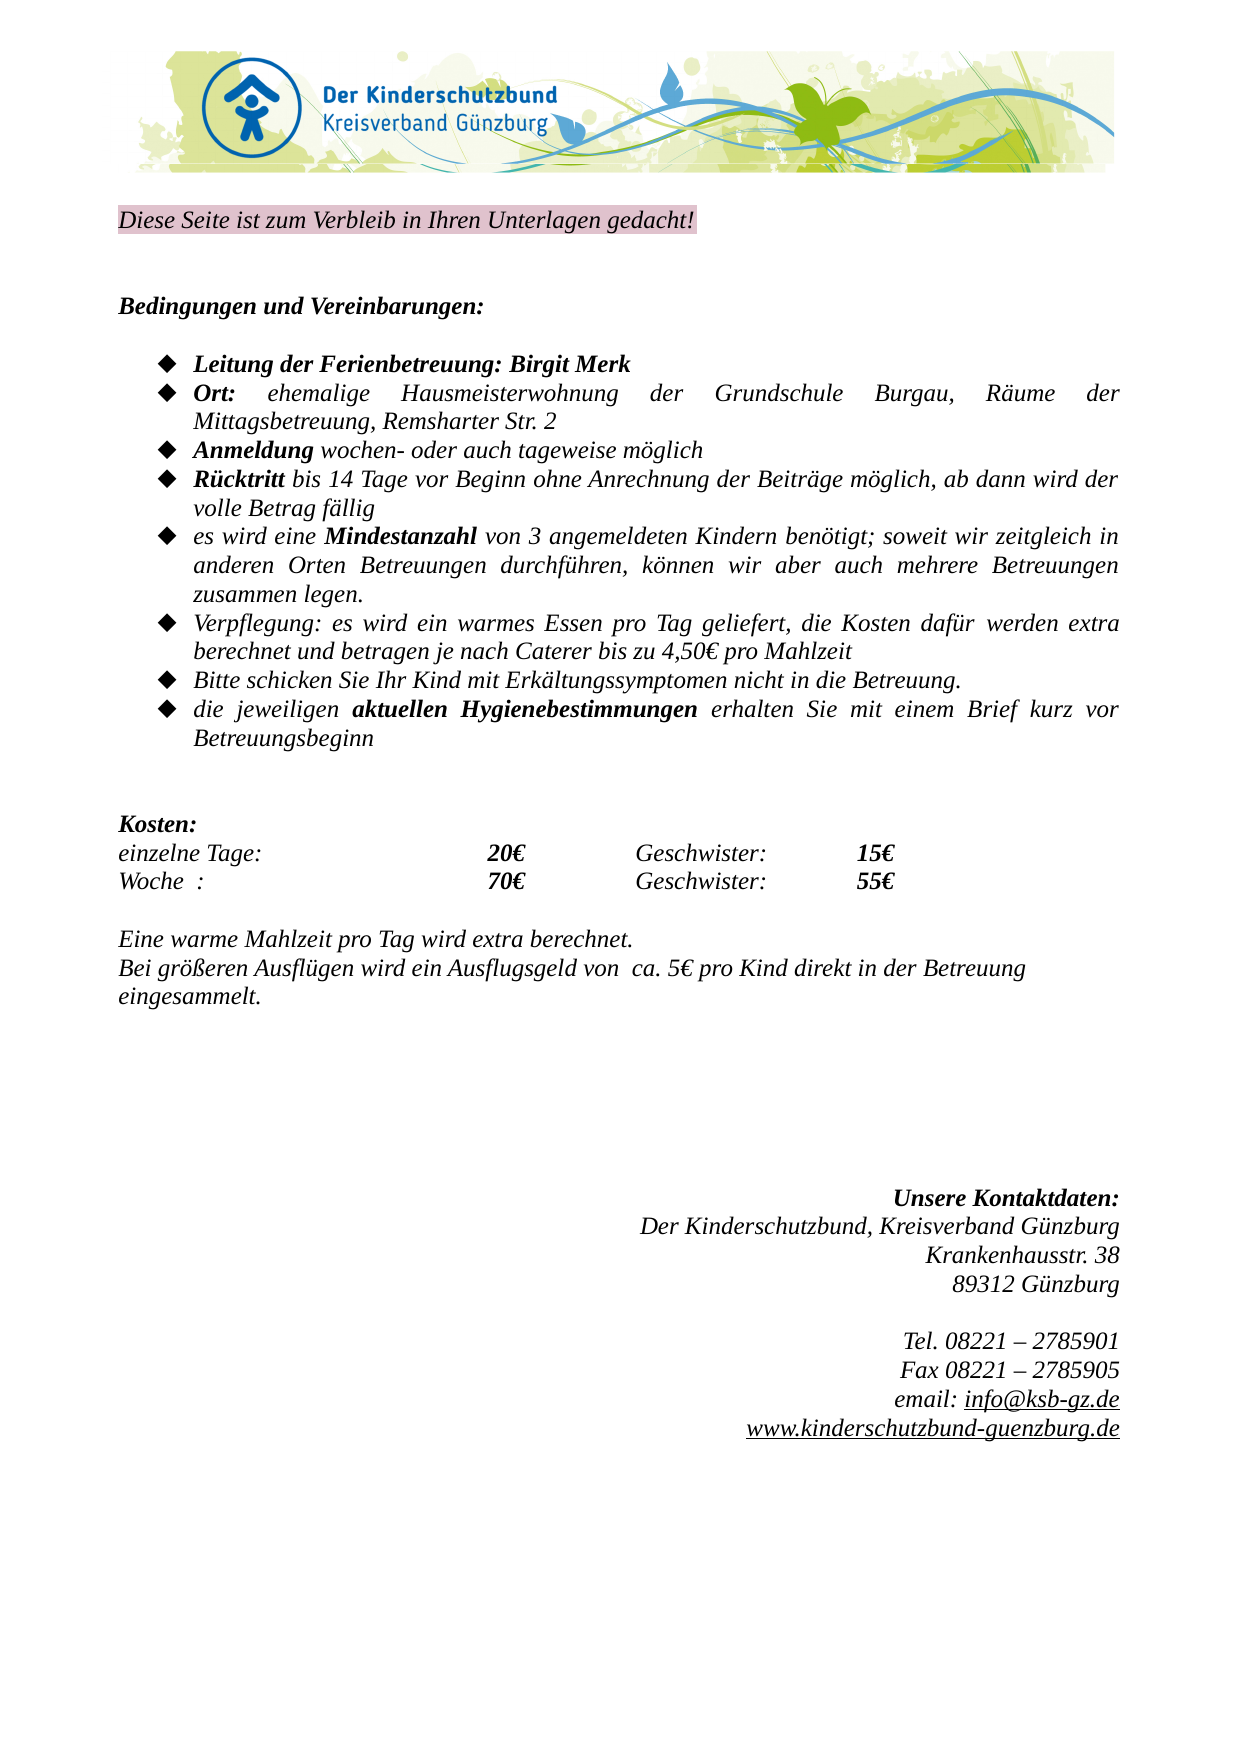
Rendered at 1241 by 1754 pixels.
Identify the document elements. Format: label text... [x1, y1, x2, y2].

text Woche : 70€ Geschwister: 55€ [118, 866, 1122, 895]
text email: info@ksb-gz.de [118, 1384, 1122, 1413]
list die jeweiligen aktuellen Hygienebestimmungen erhalten Sie mit einem Brief kurz vor Betreuungsbeginn [156, 694, 1122, 751]
text 89312 Günzburg [118, 1269, 1122, 1298]
list Leitung der Ferienbetreuung: Birgit Merk [156, 349, 1122, 378]
list Ort: ehemalige Hausmeisterwohnung der Grundschule Burgau, Räume der Mittagsbetreuung, Remsharter Str. 2 [156, 378, 1122, 435]
text Eine warme Mahlzeit pro Tag wird extra berechnet. [118, 924, 1122, 953]
text einzelne Tage: 20€ Geschwister: 15€ [118, 838, 1122, 866]
text Diese Seite ist zum Verbleib in Ihren Unterlagen gedacht! [118, 205, 1122, 234]
picture [101, 51, 1115, 173]
text Kosten: [118, 809, 1122, 838]
text Unsere Kontaktdaten: [118, 1183, 1122, 1211]
text Bei größeren Ausflügen wird ein Ausflugsgeld von ca. 5€ pro Kind direkt in der Betreuung eingesammelt. [118, 953, 1122, 1010]
list es wird eine Mindestanzahl von 3 angemeldeten Kindern benötigt; soweit wir zeitgleich in anderen Orten Betreuungen durchführen, können wir aber auch mehrere Betreuungen zusammen legen. [156, 521, 1122, 608]
text Fax 08221 – 2785905 [118, 1355, 1122, 1384]
text Der Kinderschutzbund, Kreisverband Günzburg [118, 1211, 1122, 1240]
text Tel. 08221 – 2785901 [118, 1326, 1122, 1355]
list Bitte schicken Sie Ihr Kind mit Erkältungssymptomen nicht in die Betreuung. [156, 665, 1122, 694]
list Rücktritt bis 14 Tage vor Beginn ohne Anrechnung der Beiträge möglich, ab dann wird der volle Betrag fällig [156, 464, 1122, 521]
text Krankenhausstr. 38 [118, 1240, 1122, 1269]
text www.kinderschutzbund-guenzburg.de [118, 1413, 1122, 1441]
text Bedingungen und Vereinbarungen: [118, 291, 1122, 320]
list Verpflegung: es wird ein warmes Essen pro Tag geliefert, die Kosten dafür werden extra berechnet und betragen je nach Caterer bis zu 4,50€ pro Mahlzeit [156, 608, 1122, 665]
list Anmeldung wochen- oder auch tageweise möglich [156, 435, 1122, 464]
